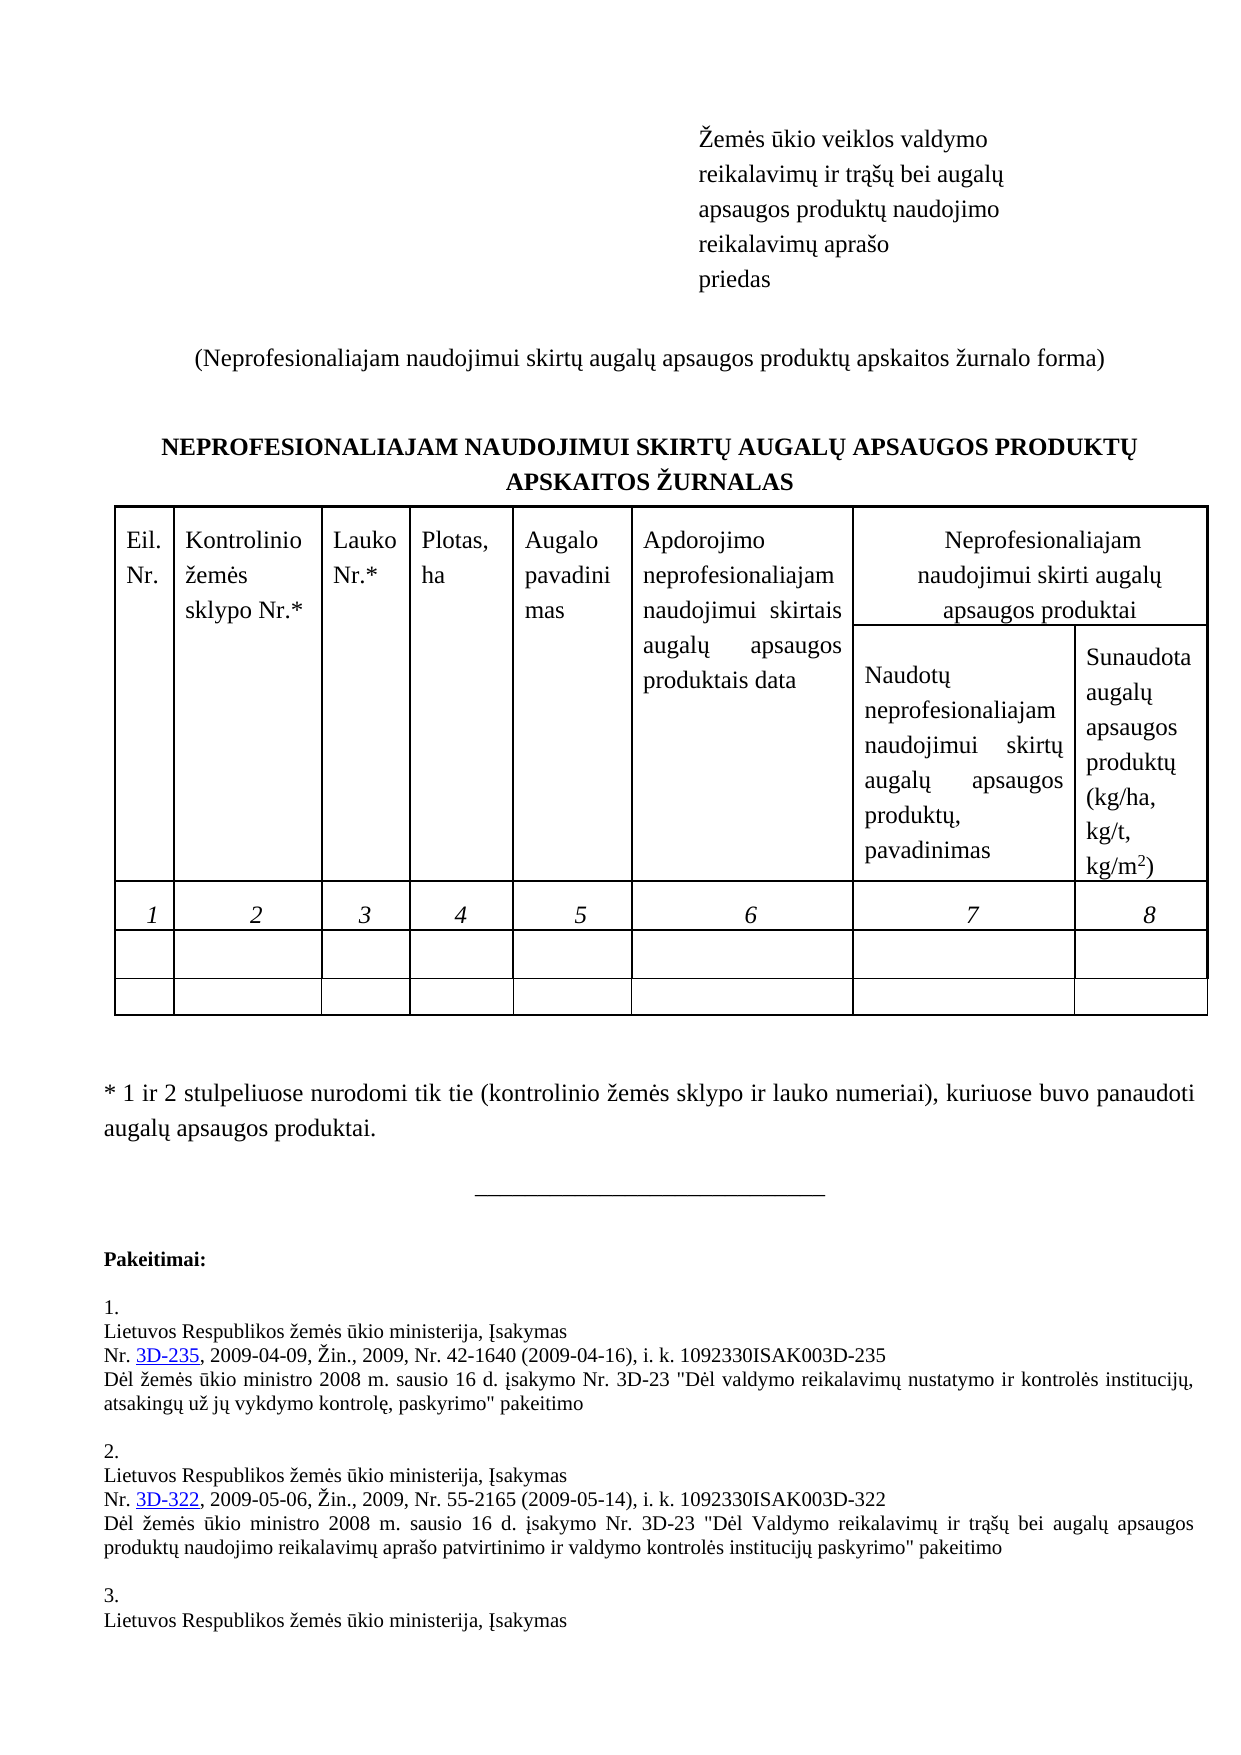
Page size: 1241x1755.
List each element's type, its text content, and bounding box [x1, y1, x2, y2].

table_cell [116, 694, 173, 880]
text Nr. 3D-235, 2009-04-09, Žin., 2009, Nr. 42-1640 (2009-04-16), i. k. 1092330ISAK003D-235 [103, 1343, 1196, 1367]
table_cell [633, 931, 852, 978]
table_cell [116, 979, 173, 1014]
table_cell [854, 931, 1074, 978]
table_cell [175, 979, 321, 1014]
table_cell 4 [411, 882, 512, 929]
table_cell [175, 694, 321, 880]
text Nr. 3D-322, 2009-05-06, Žin., 2009, Nr. 55-2165 (2009-05-14), i. k. 1092330ISAK003D-322 [103, 1487, 1196, 1511]
text (Neprofesionaliajam naudojimui skirtų augalų apsaugos produktų apskaitos žurnalo forma) [103, 337, 1196, 372]
text Pakeitimai: [103, 1247, 1196, 1271]
table_cell [633, 694, 852, 880]
table_header Lauko Nr.* [323, 508, 409, 694]
table_cell [514, 979, 631, 1014]
table_header Apdorojimo neprofesionaliajam naudojimui skirtais augalų apsaugos produktais data [633, 508, 852, 694]
table_cell [411, 694, 512, 880]
table_cell [322, 979, 409, 1014]
table_cell [175, 931, 321, 978]
text Lietuvos Respublikos žemės ūkio ministerija, Įsakymas [103, 1607, 1196, 1632]
table_cell [514, 931, 631, 978]
table_cell [854, 979, 1074, 1014]
table_cell 8 [1076, 882, 1206, 929]
table_header Plotas, ha [411, 508, 512, 694]
text 3. [103, 1583, 1196, 1607]
text reikalavimų aprašo [698, 223, 1196, 258]
table_cell [323, 694, 409, 880]
table_cell 1 [116, 882, 173, 929]
table_header Kontrolinio žemės sklypo Nr.* [175, 508, 321, 694]
text 1. [103, 1295, 1196, 1319]
table_cell Naudotų neprofesionaliajam naudojimui skirtų augalų apsaugos produktų, pavadinimas [854, 626, 1074, 880]
table_cell 6 [633, 882, 852, 929]
text reikalavimų ir trąšų bei augalų [698, 153, 1196, 188]
table_cell [323, 931, 409, 978]
table_cell 5 [514, 882, 631, 929]
text apsaugos produktų naudojimo [698, 188, 1196, 223]
table_header Neprofesionaliajam naudojimui skirti augalų apsaugos produktai [854, 508, 1206, 624]
table_cell 3 [323, 882, 409, 929]
table_cell [632, 979, 852, 1014]
text Dėl žemės ūkio ministro 2008 m. sausio 16 d. įsakymo Nr. 3D-23 "Dėl valdymo reikalavimų nustatymo ir kontrolės institucijų, atsakingų už jų vykdymo kontrolę, paskyrimo" pakeitimo [103, 1367, 1196, 1415]
table_cell [1076, 931, 1206, 978]
table_cell [411, 979, 513, 1014]
text Dėl žemės ūkio ministro 2008 m. sausio 16 d. įsakymo Nr. 3D-23 "Dėl Valdymo reikalavimų ir trąšų bei augalų apsaugos produktų naudojimo reikalavimų aprašo patvirtinimo ir valdymo kontrolės institucijų paskyrimo" pakeitimo [103, 1511, 1196, 1559]
table_cell Sunaudota augalų apsaugos produktų (kg/ha, kg/t, kg/m2) [1076, 626, 1206, 880]
table_cell [411, 931, 512, 978]
table_cell [1075, 979, 1207, 1014]
text NEPROFESIONALIAJAM NAUDOJIMUI SKIRTŲ AUGALŲ APSAUGOS PRODUKTŲ APSKAITOS ŽURNALAS [103, 426, 1196, 496]
text Žemės ūkio veiklos valdymo [698, 118, 1196, 153]
text ____________________________ [103, 1163, 1196, 1198]
text priedas [698, 258, 1196, 293]
text Lietuvos Respublikos žemės ūkio ministerija, Įsakymas [103, 1463, 1196, 1487]
text Lietuvos Respublikos žemės ūkio ministerija, Įsakymas [103, 1319, 1196, 1343]
table_header Augalo pavadinimas [514, 508, 631, 694]
table_cell 2 [175, 882, 321, 929]
text 2. [103, 1439, 1196, 1463]
table_cell [514, 694, 631, 880]
table_cell 7 [854, 882, 1074, 929]
table_cell [116, 931, 173, 978]
table_header Eil. Nr. [116, 508, 173, 694]
text * 1 ir 2 stulpeliuose nurodomi tik tie (kontrolinio žemės sklypo ir lauko numeriai), kuriuose buvo panaudoti augalų apsaugos produktai. [103, 1072, 1196, 1142]
